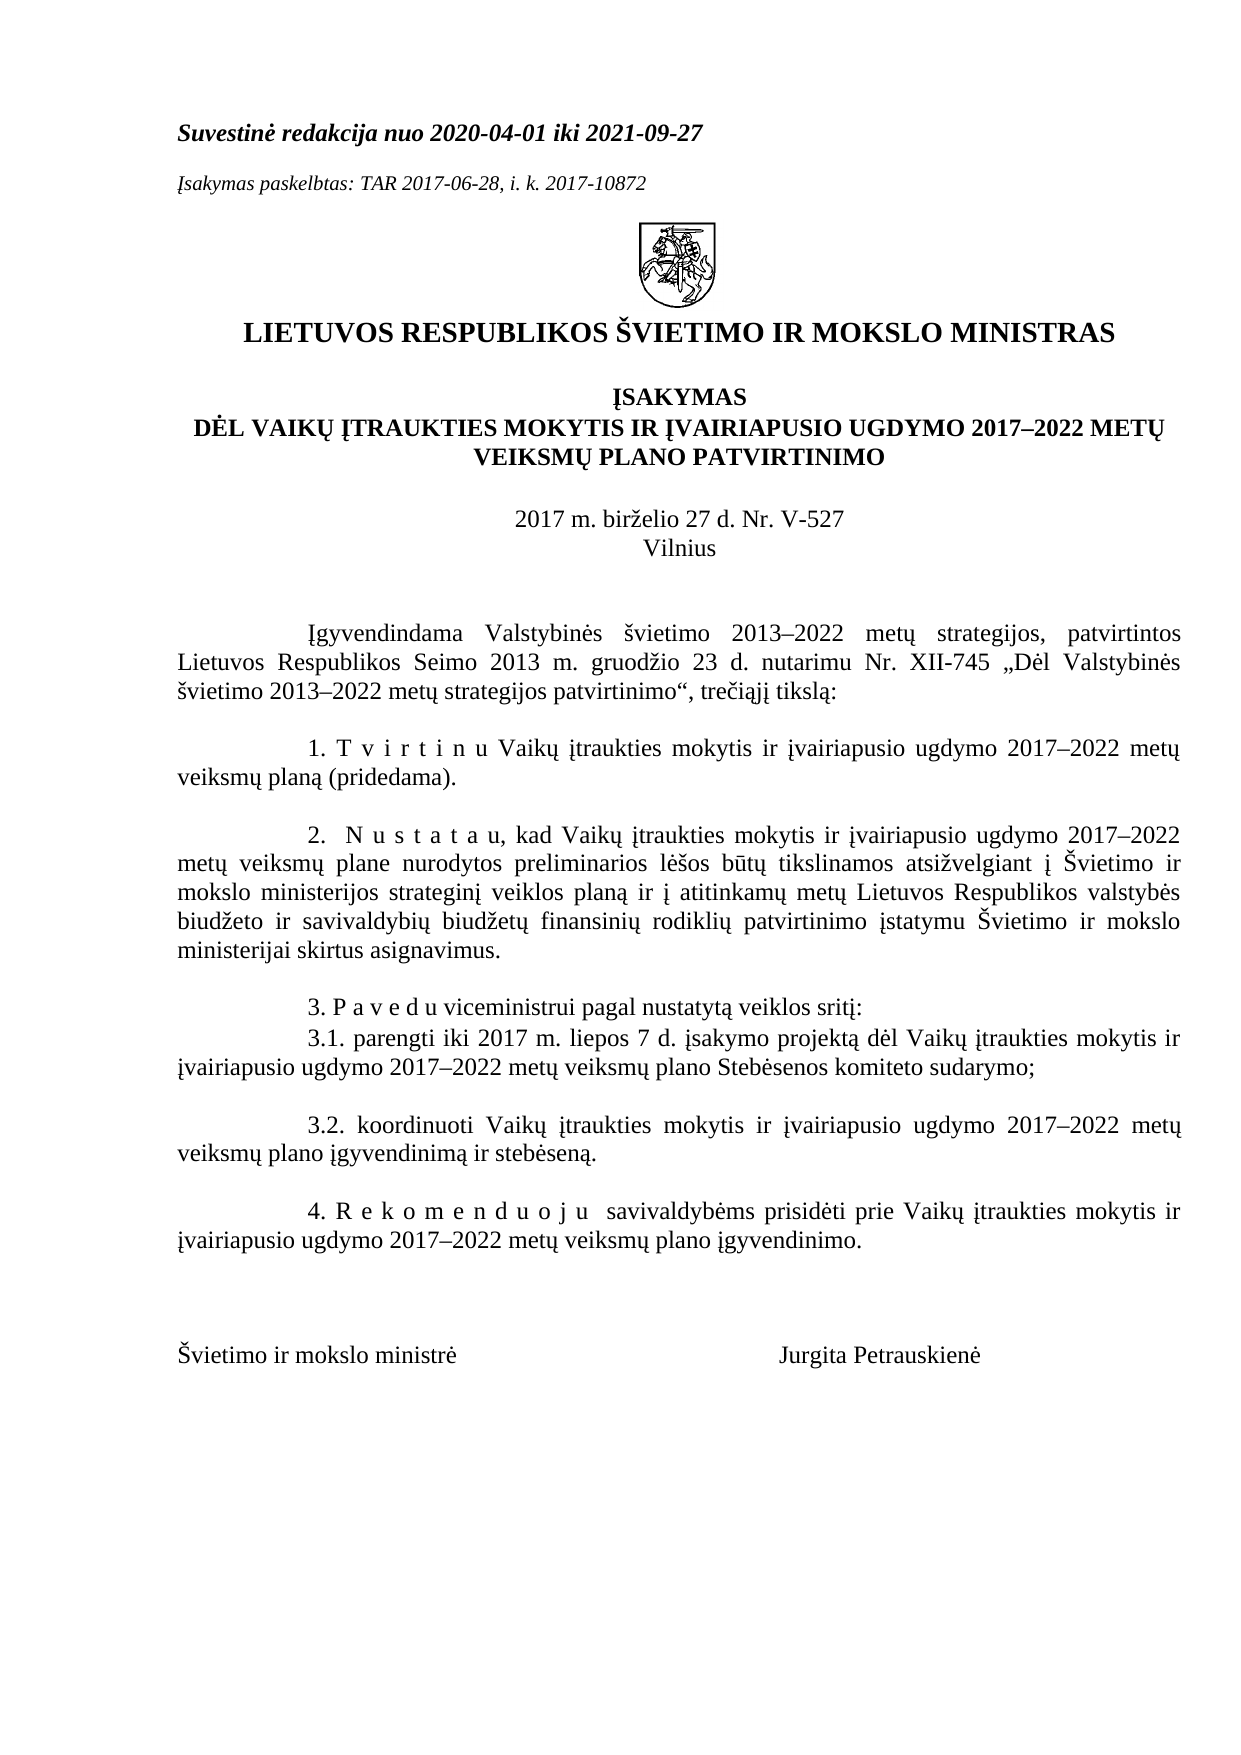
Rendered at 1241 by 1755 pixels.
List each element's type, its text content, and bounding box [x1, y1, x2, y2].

text 3.1. parengti iki 2017 m. liepos 7 d. įsakymo projektą dėl Vaikų įtraukties mokytis ir įvairiapusio ugdymo 2017–2022 metų veiksmų plano Stebėsenos komiteto sudarymo; [177, 1023, 1182, 1081]
text 4. R e k o m e n d u o j u savivaldybėms prisidėti prie Vaikų įtraukties mokytis ir įvairiapusio ugdymo 2017–2022 metų veiksmų plano įgyvendinimo. [177, 1196, 1182, 1253]
text DĖL VAIKŲ ĮTRAUKTIES MOKYTIS IR ĮVAIRIAPUSIO UGDYMO 2017–2022 metų VEIKSMŲ PLANO PATVIRTINIMO [177, 413, 1182, 471]
text ĮSAKYMAS [177, 382, 1182, 411]
text Švietimo ir mokslo ministrė Jurgita Petrauskienė [177, 1340, 1182, 1368]
text 3. P a v e d u viceministrui pagal nustatytą veiklos sritį: [177, 992, 1182, 1021]
text 1. T v i r t i n u Vaikų įtraukties mokytis ir įvairiapusio ugdymo 2017–2022 metų veiksmų planą (pridedama). [177, 733, 1182, 791]
text 2017 m. birželio 27 d. Nr. V-527 [177, 504, 1182, 533]
text Vilnius [177, 533, 1182, 562]
text LIETUVOS RESPUBLIKOS ŠVIETIMO IR MOKSLO MINISTRAS [177, 315, 1182, 348]
text 3.2. koordinuoti Vaikų įtraukties mokytis ir įvairiapusio ugdymo 2017–2022 metų veiksmų plano įgyvendinimą ir stebėseną. [177, 1110, 1182, 1167]
text Įgyvendindama Valstybinės švietimo 2013–2022 metų strategijos, patvirtintos Lietuvos Respublikos Seimo 2013 m. gruodžio 23 d. nutarimu Nr. XII-745 „Dėl Valstybinės švietimo 2013–2022 metų strategijos patvirtinimo“, trečiąjį tikslą: [177, 618, 1182, 705]
text Įsakymas paskelbtas: TAR 2017-06-28, i. k. 2017-10872 [177, 171, 1182, 195]
text Suvestinė redakcija nuo 2020-04-01 iki 2021-09-27 [177, 118, 1182, 147]
text 2. N u s t a t a u, kad Vaikų įtraukties mokytis ir įvairiapusio ugdymo 2017–2022 metų veiksmų plane nurodytos preliminarios lėšos būtų tikslinamos atsižvelgiant į Švietimo ir mokslo ministerijos strateginį veiklos planą ir į atitinkamų metų Lietuvos Respublikos valstybės biudžeto ir savivaldybių biudžetų finansinių rodiklių patvirtinimo įstatymu Švietimo ir mokslo ministerijai skirtus asignavimus. [177, 820, 1182, 963]
